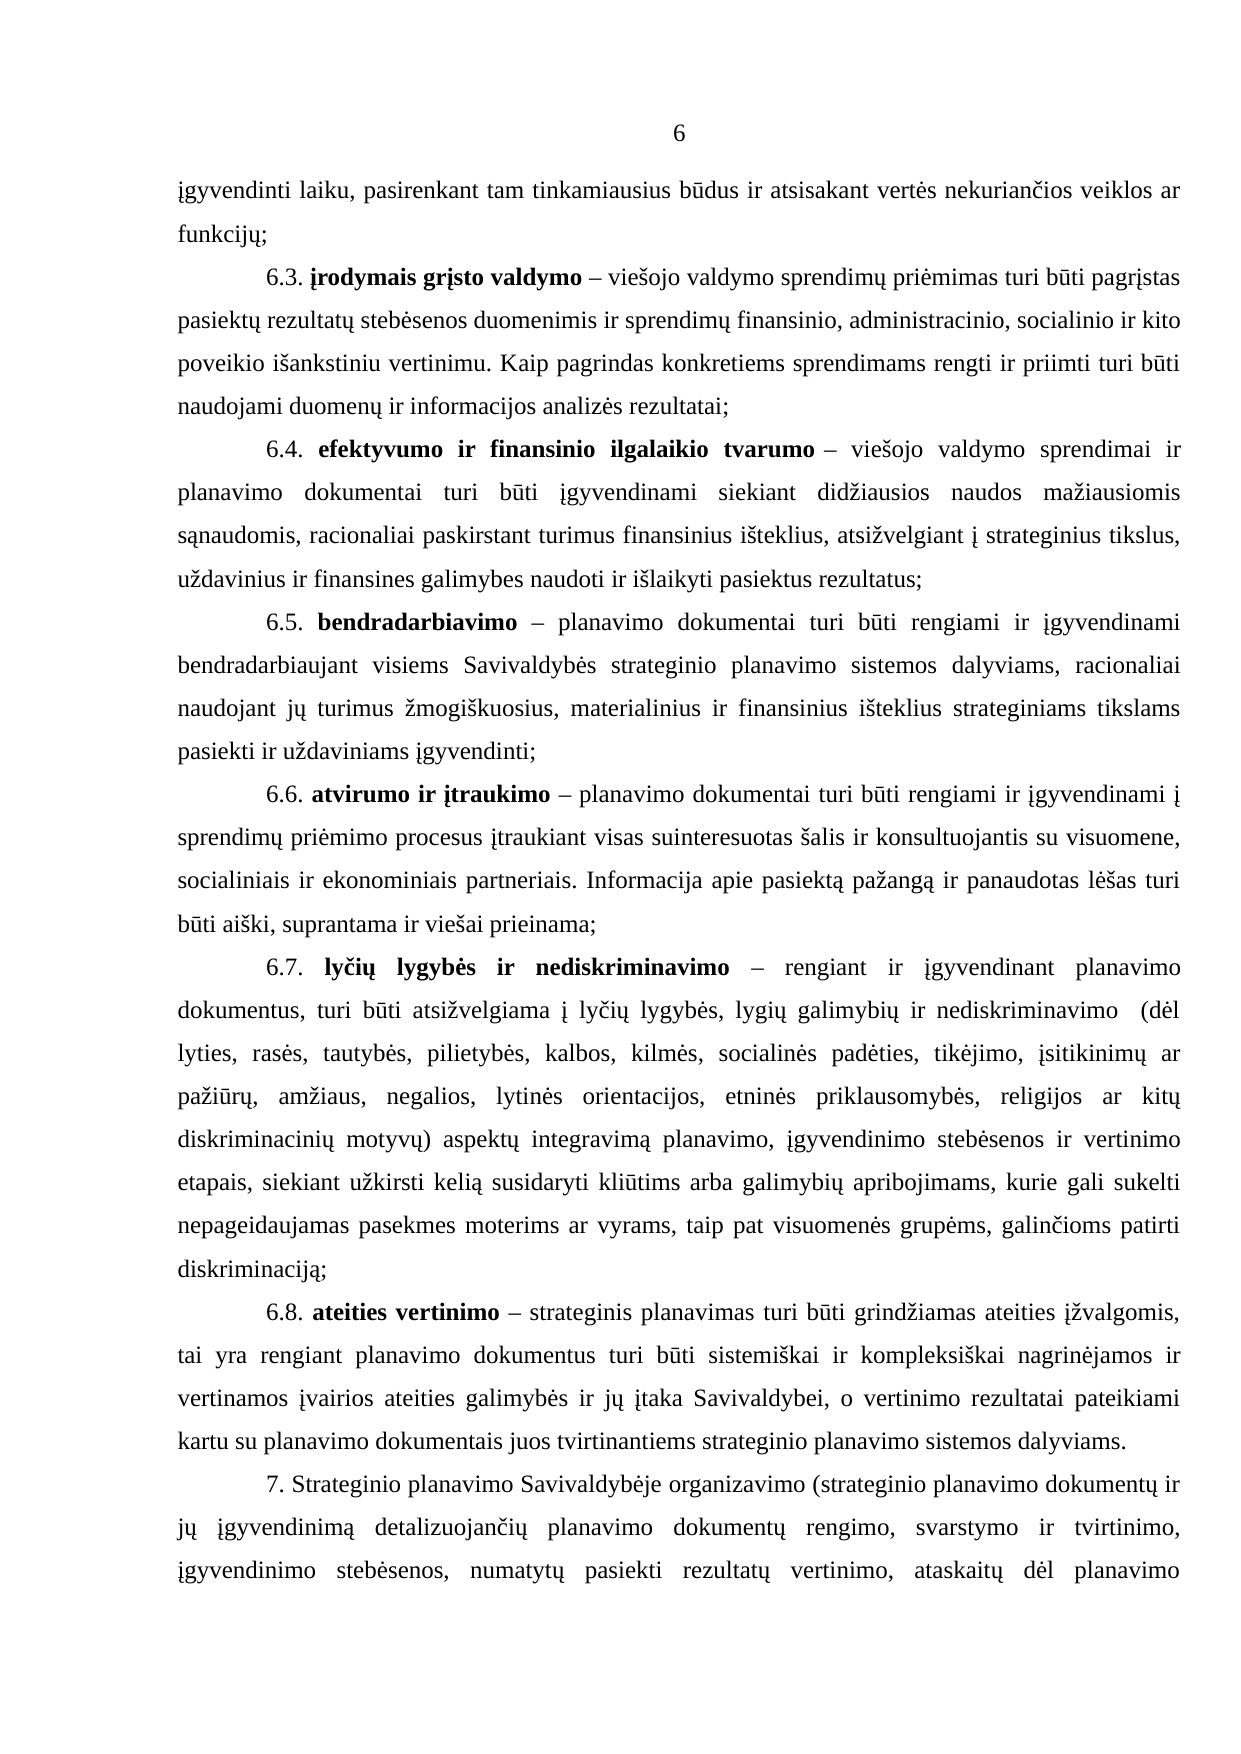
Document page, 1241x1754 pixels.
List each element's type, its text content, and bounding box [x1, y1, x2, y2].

text 6.8. ateities vertinimo – strateginis planavimas turi būti grindžiamas ateities įžvalgomis, tai yra rengiant planavimo dokumentus turi būti sistemiškai ir kompleksiškai nagrinėjamos ir vertinamos įvairios ateities galimybės ir jų įtaka Savivaldybei, o vertinimo rezultatai pateikiami kartu su planavimo dokumentais juos tvirtinantiems strateginio planavimo sistemos dalyviams. [177, 1297, 1181, 1455]
text 6.5. bendradarbiavimo – planavimo dokumentai turi būti rengiami ir įgyvendinami bendradarbiaujant visiems Savivaldybės strateginio planavimo sistemos dalyviams, racionaliai naudojant jų turimus žmogiškuosius, materialinius ir finansinius išteklius strateginiams tikslams pasiekti ir uždaviniams įgyvendinti; [177, 607, 1181, 765]
text 6.3. įrodymais grįsto valdymo – viešojo valdymo sprendimų priėmimas turi būti pagrįstas pasiektų rezultatų stebėsenos duomenimis ir sprendimų finansinio, administracinio, socialinio ir kito poveikio išankstiniu vertinimu. Kaip pagrindas konkretiems sprendimams rengti ir priimti turi būti naudojami duomenų ir informacijos analizės rezultatai; [177, 262, 1181, 420]
text 6.6. atvirumo ir įtraukimo – planavimo dokumentai turi būti rengiami ir įgyvendinami į sprendimų priėmimo procesus įtraukiant visas suinteresuotas šalis ir konsultuojantis su visuomene, socialiniais ir ekonominiais partneriais. Informacija apie pasiektą pažangą ir panaudotas lėšas turi būti aiški, suprantama ir viešai prieinama; [177, 779, 1181, 937]
text 6.4. efektyvumo ir finansinio ilgalaikio tvarumo – viešojo valdymo sprendimai ir planavimo dokumentai turi būti įgyvendinami siekiant didžiausios naudos mažiausiomis sąnaudomis, racionaliai paskirstant turimus finansinius išteklius, atsižvelgiant į strateginius tikslus, uždavinius ir finansines galimybes naudoti ir išlaikyti pasiektus rezultatus; [177, 434, 1181, 592]
text įgyvendinti laiku, pasirenkant tam tinkamiausius būdus ir atsisakant vertės nekuriančios veiklos ar funkcijų; [177, 176, 1181, 247]
text 7. Strateginio planavimo Savivaldybėje organizavimo (strateginio planavimo dokumentų ir jų įgyvendinimą detalizuojančių planavimo dokumentų rengimo, svarstymo ir tvirtinimo, įgyvendinimo stebėsenos, numatytų pasiekti rezultatų vertinimo, ataskaitų dėl planavimo [177, 1469, 1181, 1584]
text 6.7. lyčių lygybės ir nediskriminavimo – rengiant ir įgyvendinant planavimo dokumentus, turi būti atsižvelgiama į lyčių lygybės, lygių galimybių ir nediskriminavimo (dėl lyties, rasės, tautybės, pilietybės, kalbos, kilmės, socialinės padėties, tikėjimo, įsitikinimų ar pažiūrų, amžiaus, negalios, lytinės orientacijos, etninės priklausomybės, religijos ar kitų diskriminacinių motyvų) aspektų integravimą planavimo, įgyvendinimo stebėsenos ir vertinimo etapais, siekiant užkirsti kelią susidaryti kliūtims arba galimybių apribojimams, kurie gali sukelti nepageidaujamas pasekmes moterims ar vyrams, taip pat visuomenės grupėms, galinčioms patirti diskriminaciją; [177, 952, 1181, 1282]
